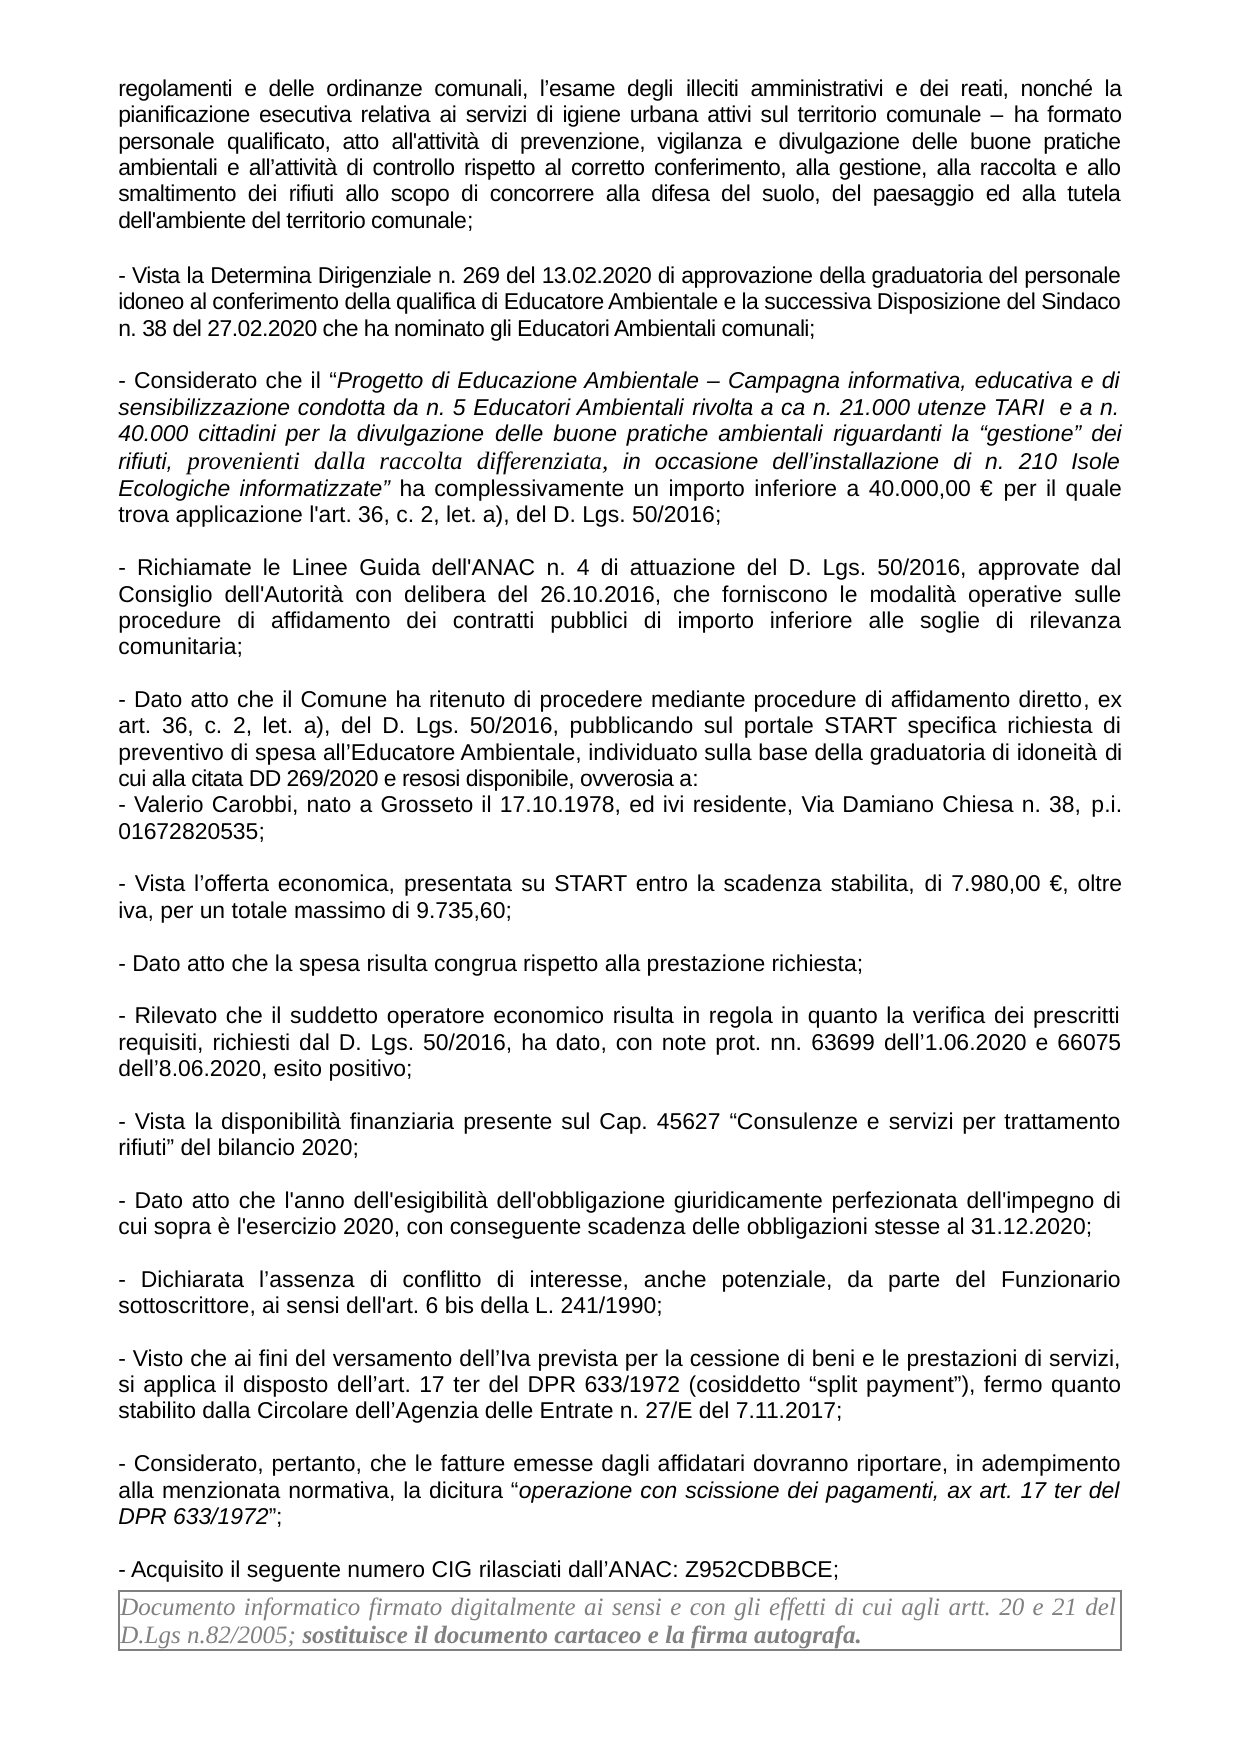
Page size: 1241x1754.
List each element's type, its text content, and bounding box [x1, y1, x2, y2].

text - Vista l’offerta economica, presentata su START entro la scadenza stabilita, di 7.980,00 €, oltre iva, per un totale massimo di 9.735,60; [118, 870, 1122, 923]
text - Dato atto che la spesa risulta congrua rispetto alla prestazione richiesta; [118, 949, 1122, 976]
text - Dato atto che l'anno dell'esigibilità dell'obbligazione giuridicamente perfezionata dell'impegno di cui sopra è l'esercizio 2020, con conseguente scadenza delle obbligazioni stesse al 31.12.2020; [118, 1187, 1122, 1239]
text - Valerio Carobbi, nato a Grosseto il 17.10.1978, ed ivi residente, Via Damiano Chiesa n. 38, p.i. 01672820535; [118, 791, 1122, 844]
text - Acquisito il seguente numero CIG rilasciati dall’ANAC: Z952CDBBCE; [118, 1556, 1122, 1582]
text - Dichiarata l’assenza di conflitto di interesse, anche potenziale, da parte del Funzionario sottoscrittore, ai sensi dell'art. 6 bis della L. 241/1990; [118, 1266, 1122, 1318]
text - Rilevato che il suddetto operatore economico risulta in regola in quanto la verifica dei prescritti requisiti, richiesti dal D. Lgs. 50/2016, ha dato, con note prot. nn. 63699 dell’1.06.2020 e 66075 dell’8.06.2020, esito positivo; [118, 1002, 1122, 1081]
text - Dato atto che il Comune ha ritenuto di procedere mediante procedure di affidamento diretto, ex art. 36, c. 2, let. a), del D. Lgs. 50/2016, pubblicando sul portale START specifica richiesta di preventivo di spesa all’Educatore Ambientale, individuato sulla base della graduatoria di idoneità di cui alla citata DD 269/2020 e resosi disponibile, ovverosia a: [118, 686, 1122, 791]
text - Considerato, pertanto, che le fatture emesse dagli affidatari dovranno riportare, in adempimento alla menzionata normativa, la dicitura “operazione con scissione dei pagamenti, ax art. 17 ter del DPR 633/1972”; [118, 1450, 1122, 1529]
text - Richiamate le Linee Guida dell'ANAC n. 4 di attuazione del D. Lgs. 50/2016, approvate dal Consiglio dell'Autorità con delibera del 26.10.2016, che forniscono le modalità operative sulle procedure di affidamento dei contratti pubblici di importo inferiore alle soglie di rilevanza comunitaria; [118, 554, 1122, 659]
text - Vista la Determina Dirigenziale n. 269 del 13.02.2020 di approvazione della graduatoria del personale idoneo al conferimento della qualifica di Educatore Ambientale e la successiva Disposizione del Sindaco n. 38 del 27.02.2020 che ha nominato gli Educatori Ambientali comunali; [118, 262, 1122, 341]
text - Considerato che il “Progetto di Educazione Ambientale – Campagna informativa, educativa e di sensibilizzazione condotta da n. 5 Educatori Ambientali rivolta a ca n. 21.000 utenze TARI e a n. 40.000 cittadini per la divulgazione delle buone pratiche ambientali riguardanti la “gestione” dei rifiuti, provenienti dalla raccolta differenziata, in occasione dell’installazione di n. 210 Isole Ecologiche informatizzate” ha complessivamente un importo inferiore a 40.000,00 € per il quale trova applicazione l'art. 36, c. 2, let. a), del D. Lgs. 50/2016; [118, 367, 1122, 528]
text - Vista la disponibilità finanziaria presente sul Cap. 45627 “Consulenze e servizi per trattamento rifiuti” del bilancio 2020; [118, 1108, 1122, 1160]
text regolamenti e delle ordinanze comunali, l’esame degli illeciti amministrativi e dei reati, nonché la pianificazione esecutiva relativa ai servizi di igiene urbana attivi sul territorio comunale – ha formato personale qualificato, atto all'attività di prevenzione, vigilanza e divulgazione delle buone pratiche ambientali e all’attività di controllo rispetto al corretto conferimento, alla gestione, alla raccolta e allo smaltimento dei rifiuti allo scopo di concorrere alla difesa del suolo, del paesaggio ed alla tutela dell'ambiente del territorio comunale; [118, 75, 1122, 233]
text - Visto che ai fini del versamento dell’Iva prevista per la cessione di beni e le prestazioni di servizi, si applica il disposto dell’art. 17 ter del DPR 633/1972 (cosiddetto “split payment”), fermo quanto stabilito dalla Circolare dell’Agenzia delle Entrate n. 27/E del 7.11.2017; [118, 1345, 1122, 1424]
